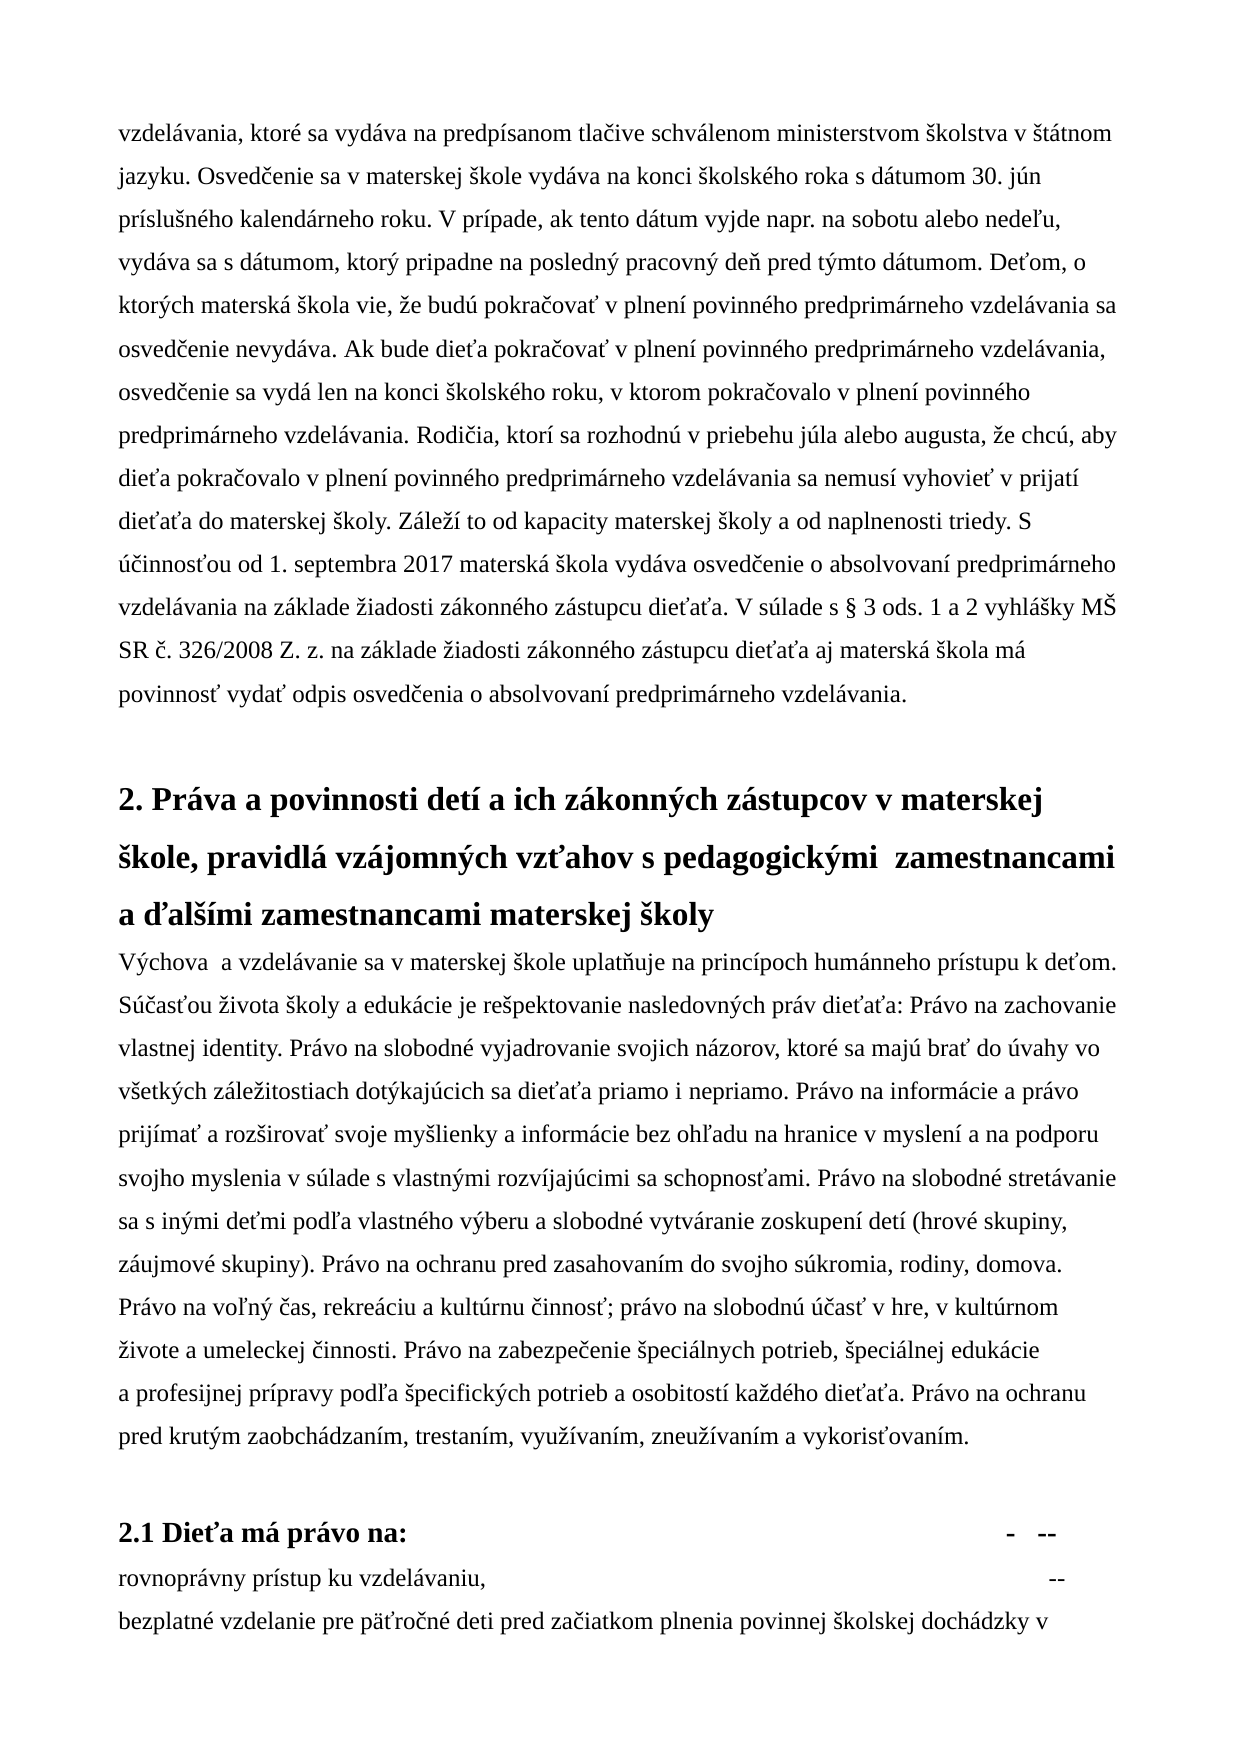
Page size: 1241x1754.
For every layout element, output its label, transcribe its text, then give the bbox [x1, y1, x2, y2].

text vzdelávania, ktoré sa vydáva na predpísanom tlačive schválenom ministerstvom školstva v štátnom jazyku. Osvedčenie sa v materskej škole vydáva na konci školského roka s dátumom 30. jún príslušného kalendárneho roku. V prípade, ak tento dátum vyjde napr. na sobotu alebo nedeľu, vydáva sa s dátumom, ktorý pripadne na posledný pracovný deň pred týmto dátumom. Deťom, o ktorých materská škola vie, že budú pokračovať v plnení povinného predprimárneho vzdelávania sa osvedčenie nevydáva. Ak bude dieťa pokračovať v plnení povinného predprimárneho vzdelávania, osvedčenie sa vydá len na konci školského roku, v ktorom pokračovalo v plnení povinného predprimárneho vzdelávania. Rodičia, ktorí sa rozhodnú v priebehu júla alebo augusta, že chcú, aby dieťa pokračovalo v plnení povinného predprimárneho vzdelávania sa nemusí vyhovieť v prijatí dieťaťa do materskej školy. Záleží to od kapacity materskej školy a od naplnenosti triedy. S účinnosťou od 1. septembra 2017 materská škola vydáva osvedčenie o absolvovaní predprimárneho vzdelávania na základe žiadosti zákonného zástupcu dieťaťa. V súlade s § 3 ods. 1 a 2 vyhlášky MŠ SR č. 326/2008 Z. z. na základe žiadosti zákonného zástupcu dieťaťa aj materská škola má povinnosť vydať odpis osvedčenia o absolvovaní predprimárneho vzdelávania. [118, 118, 1122, 707]
text 2. Práva a povinnosti detí a ich zákonných zástupcov v materskej škole, pravidlá vzájomných vzťahov s pedagogickými zamestnancami a ďalšími zamestnancami materskej školy Výchova a vzdelávanie sa v materskej škole uplatňuje na princípoch humánneho prístupu k deťom. Súčasťou života školy a edukácie je rešpektovanie nasledovných práv dieťaťa: Právo na zachovanie vlastnej identity. Právo na slobodné vyjadrovanie svojich názorov, ktoré sa majú brať do úvahy vo všetkých záležitostiach dotýkajúcich sa dieťaťa priamo i nepriamo. Právo na informácie a právo prijímať a rozširovať svoje myšlienky a informácie bez ohľadu na hranice v myslení a na podporu svojho myslenia v súlade s vlastnými rozvíjajúcimi sa schopnosťami. Právo na slobodné stretávanie sa s inými deťmi podľa vlastného výberu a slobodné vytváranie zoskupení detí (hrové skupiny, záujmové skupiny). Právo na ochranu pred zasahovaním do svojho súkromia, rodiny, domova. Právo na voľný čas, rekreáciu a kultúrnu činnosť; právo na slobodnú účasť v hre, v kultúrnom živote a umeleckej činnosti. Právo na zabezpečenie špeciálnych potrieb, špeciálnej edukácie a profesijnej prípravy podľa špecifických potrieb a osobitostí každého dieťaťa. Právo na ochranu pred krutým zaobchádzaním, trestaním, využívaním, zneužívaním a vykorisťovaním. [118, 779, 1122, 1450]
text 2.1 Dieťa má právo na: - --rovnoprávny prístup ku vzdelávaniu, --bezplatné vzdelanie pre päťročné deti pred začiatkom plnenia povinnej školskej dochádzky v [118, 1515, 1122, 1635]
